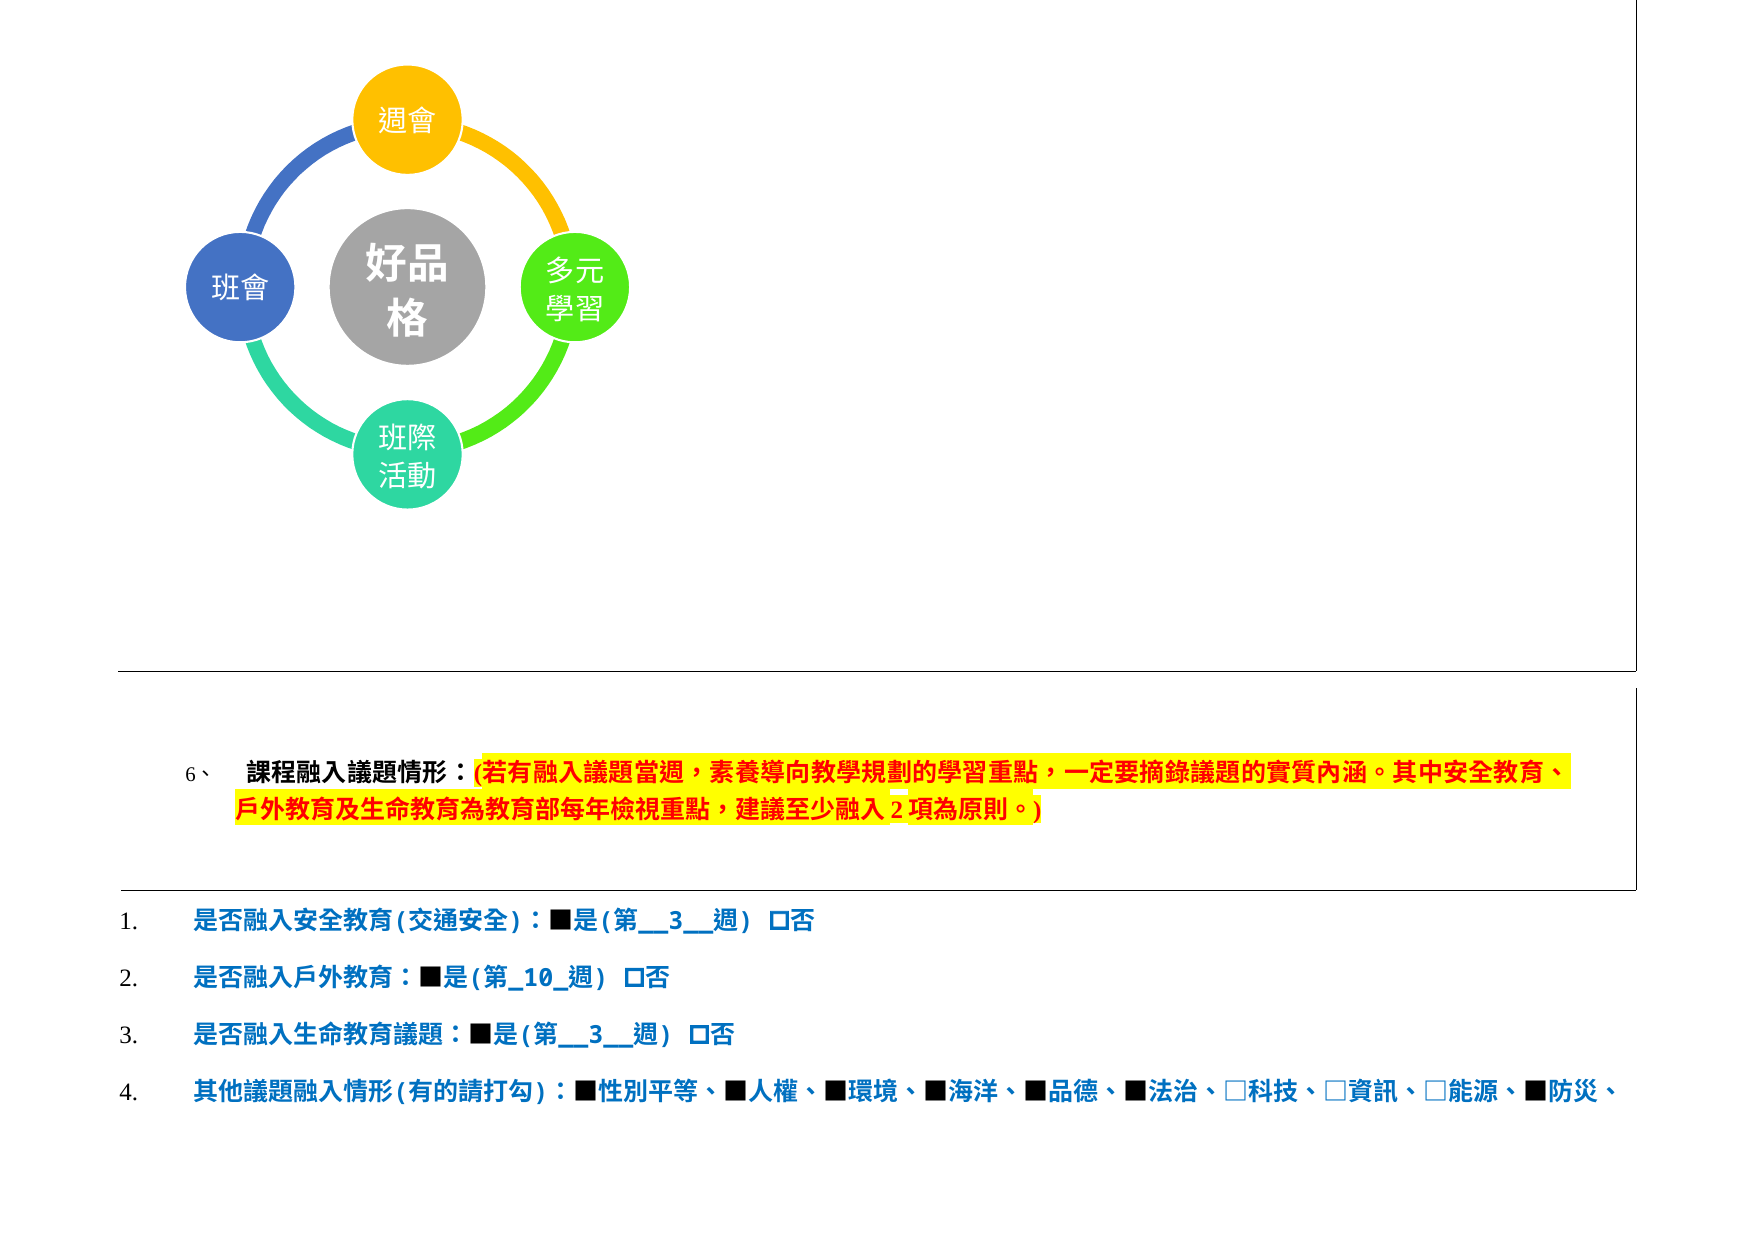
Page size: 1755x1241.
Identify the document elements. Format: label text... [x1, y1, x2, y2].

list 課程融入議題情形：(若有融入議題當週，素養導向教學規劃的學習重點，一定要摘錄議題的實質內涵。其中安全教育、戶外教育及生命教育為教育部每年檢視重點，建議至少融入2項為原則。) [121, 688, 1636, 890]
list 是否融入戶外教育：■是(第_10_週) □否 [118, 957, 1636, 994]
list 是否融入安全教育(交通安全)：■是(第__3__週) □否 [118, 900, 1636, 937]
list 其他議題融入情形(有的請打勾)：■性別平等、■人權、■環境、■海洋、■品德、■法治、□科技、□資訊、□能源、■防災、 [118, 1072, 1636, 1108]
list 是否融入生命教育議題：■是(第__3__週) □否 [118, 1014, 1636, 1051]
